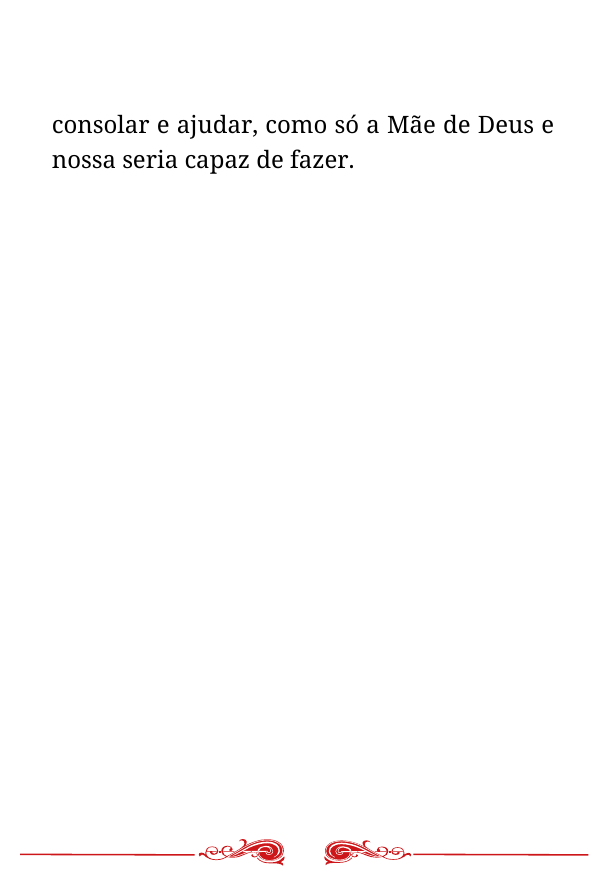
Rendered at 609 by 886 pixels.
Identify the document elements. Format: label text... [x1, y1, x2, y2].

text consolar e ajudar, como só a Mãe de Deus e nossa seria capaz de fazer. [52, 108, 554, 176]
